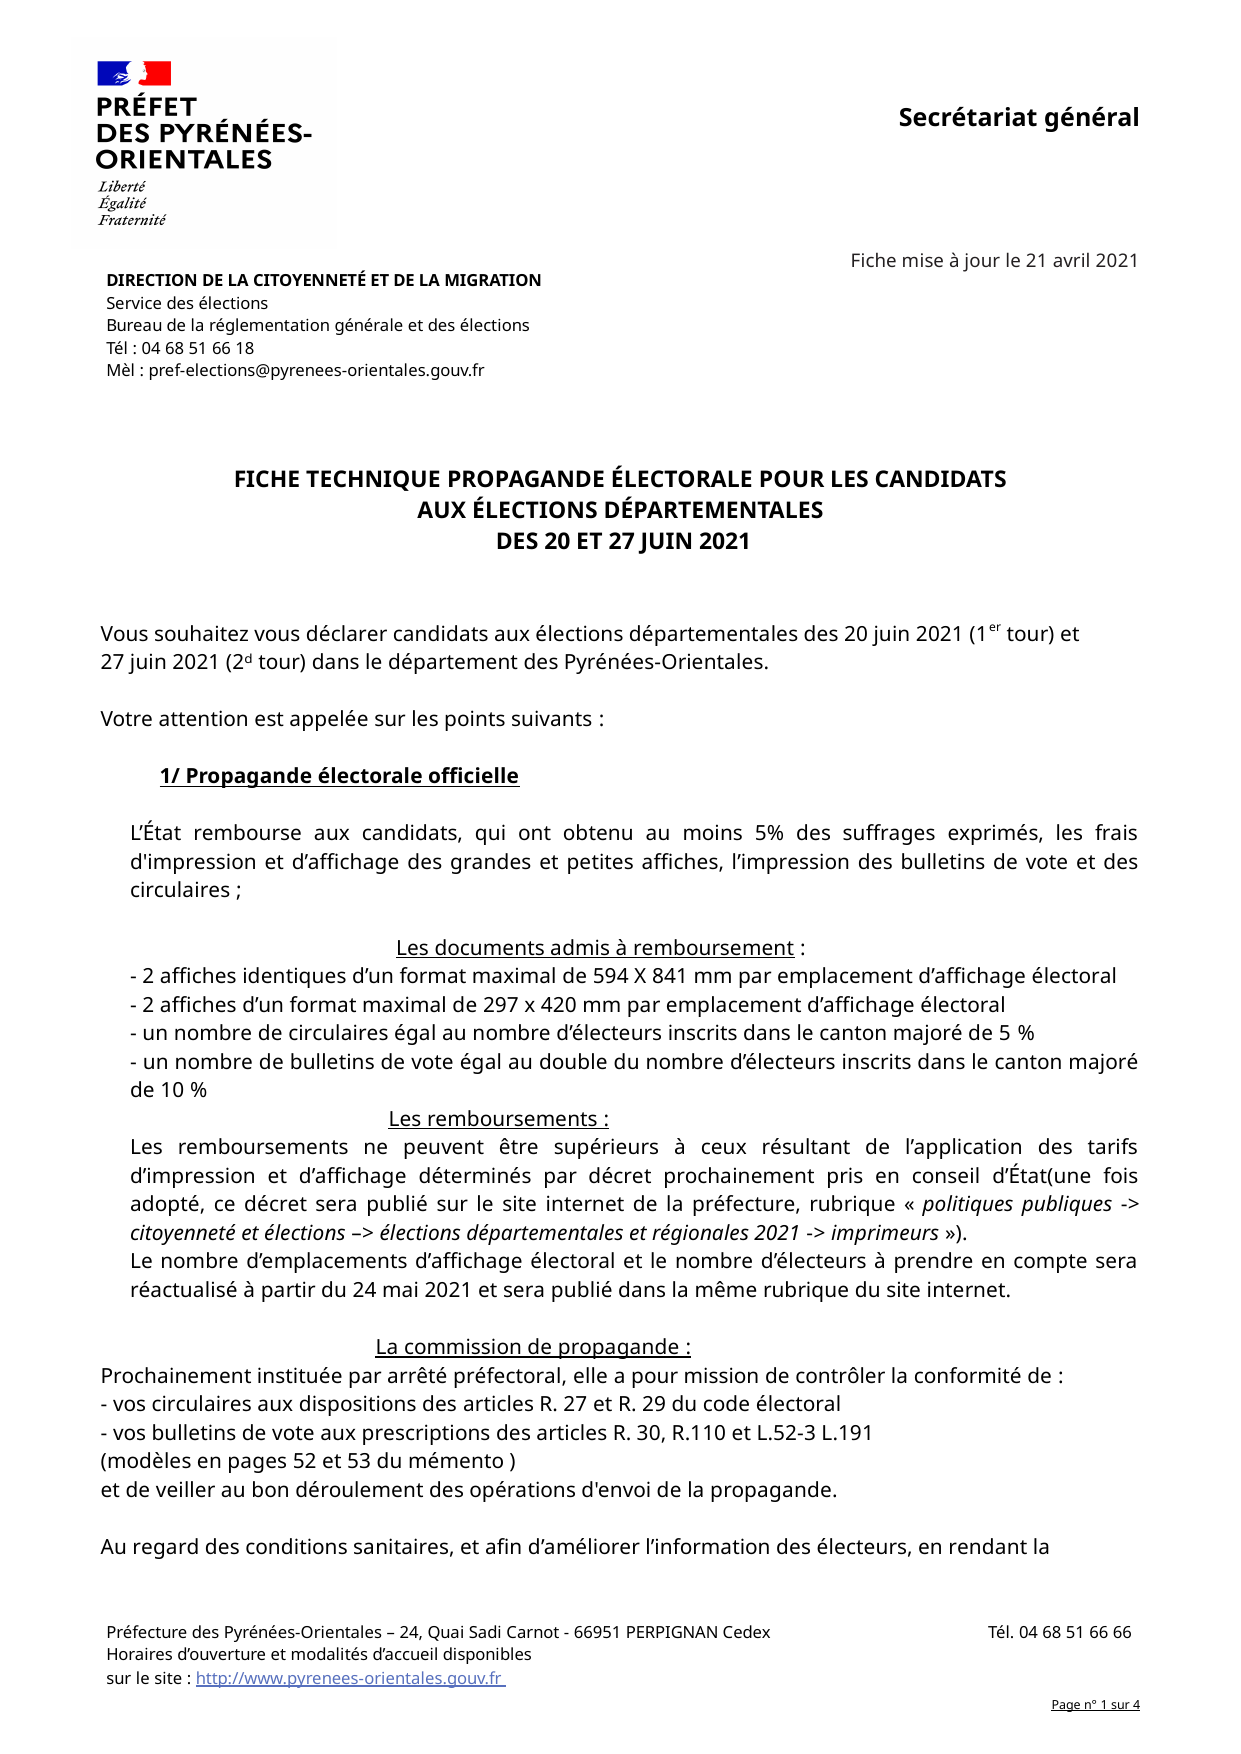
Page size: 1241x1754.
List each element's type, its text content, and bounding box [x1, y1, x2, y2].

picture [71, 37, 338, 249]
text Votre attention est appelée sur les points suivants : [96, 704, 1140, 733]
list - 2 affiches d’un format maximal de 297 x 420 mm par emplacement d’affichage électoral [130, 989, 1140, 1018]
list L’État rembourse aux candidats, qui ont obtenu au moins 5% des suffrages exprimés, les frais d'impression et d’affichage des grandes et petites affiches, l’impression des bulletins de vote et des circulaires ; [130, 818, 1140, 904]
list (modèles en pages 52 et 53 du mémento ) [0, 1446, 1140, 1475]
text 27 juin 2021 (2ᵈ tour) dans le département des Pyrénées-Orientales. [96, 647, 1140, 676]
list - 2 affiches identiques d’un format maximal de 594 X 841 mm par emplacement d’affichage électoral [130, 961, 1140, 989]
list Les documents admis à remboursement : [130, 932, 1140, 961]
list - vos bulletins de vote aux prescriptions des articles R. 30, R.110 et L.52-3 L.191 [0, 1418, 1140, 1446]
text Vous souhaitez vous déclarer candidats aux élections départementales des 20 juin 2021 (1er tour) et [96, 618, 1140, 647]
list Les remboursements ne peuvent être supérieurs à ceux résultant de l’application des tarifs d’impression et d’affichage déterminés par décret prochainement pris en conseil d’État(une fois adopté, ce décret sera publié sur le site internet de la préfecture, rubrique « politiques publiques -> citoyenneté et élections –> élections départementales et régionales 2021 -> imprimeurs »). [130, 1132, 1140, 1246]
list - un nombre de circulaires égal au nombre d’électeurs inscrits dans le canton majoré de 5 % [130, 1018, 1140, 1047]
list La commission de propagande : [0, 1332, 1140, 1361]
list - vos circulaires aux dispositions des articles R. 27 et R. 29 du code électoral [0, 1389, 1140, 1418]
list Le nombre d’emplacements d’affichage électoral et le nombre d’électeurs à prendre en compte sera réactualisé à partir du 24 mai 2021 et sera publié dans la même rubrique du site internet. [130, 1246, 1140, 1303]
list - un nombre de bulletins de vote égal au double du nombre d’électeurs inscrits dans le canton majoré de 10 % [130, 1047, 1140, 1104]
list Les remboursements : [130, 1104, 1140, 1132]
list Prochainement instituée par arrêté préfectoral, elle a pour mission de contrôler la conformité de : [0, 1361, 1140, 1389]
text 1/ Propagande électorale officielle [130, 761, 1140, 790]
table_cell FICHE TECHNIQUE PROPAGANDE ÉLECTORALE POUR LES CANDIDATS AUX ÉLECTIONS DÉPARTEMENTALES DES 20 ET 27 JUIN 2021 [106, 404, 1140, 618]
list Au regard des conditions sanitaires, et afin d’améliorer l’information des électeurs, en rendant la [0, 1532, 1140, 1560]
table_header Fiche mise à jour le 21 avril 2021 [567, 247, 1140, 404]
table_header DIRECTION DE LA CITOYENNETÉ ET DE LA MIGRATION Service des élections Bureau de la réglementation générale et des élections Tél : 04 68 51 66 18 Mèl : pref-elections@pyrenees-orientales.gouv.fr [106, 247, 567, 404]
list et de veiller au bon déroulement des opérations d'envoi de la propagande. [0, 1475, 1140, 1503]
